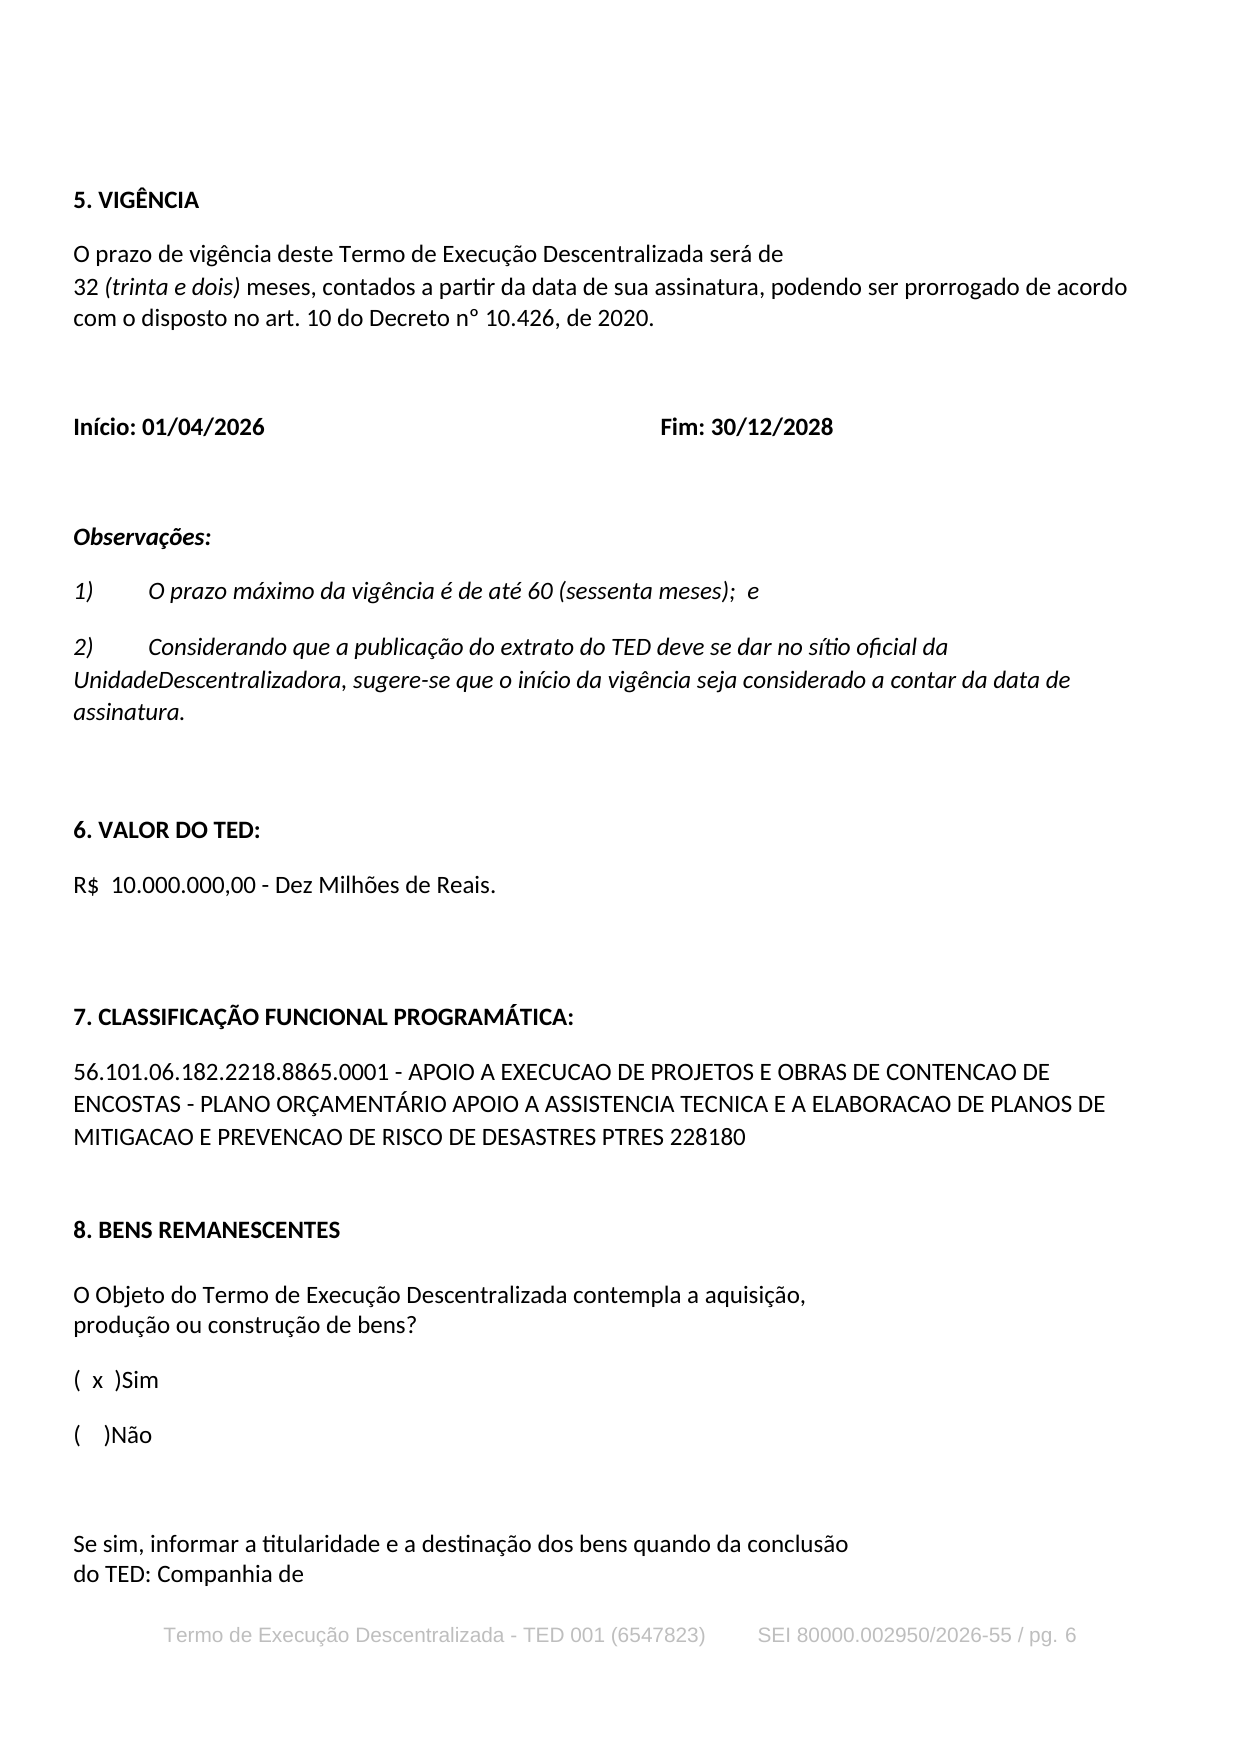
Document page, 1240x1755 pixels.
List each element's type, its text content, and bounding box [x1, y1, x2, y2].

table_cell 7. CLASSIFICAÇÃO FUNCIONAL PROGRAMÁTICA: 56.101.06.182.2218.8865.0001 - APOIO A EXECUCAO DE PROJETOS E OBRAS DE CONTENCAO DE ENCOSTAS - PLANO ORÇAMENTÁRIO APOIO A ASSISTENCIA TECNICA E A ELABORACAO DE PLANOS DE MITIGACAO E PREVENCAO DE RISCO DE DESASTRES PTRES 228180 [73, 972, 1167, 1198]
table_cell 6. VALOR DO TED: R$ 10.000.000,00 - Dez Milhões de Reais. [73, 791, 1167, 972]
table_cell O Objeto do Termo de Execução Descentralizada contempla a aquisição, produção ou construção de bens? ( x )Sim ( )Não Se sim, informar a titularidade e a destinação dos bens quando da conclusão do TED: Companhia de [73, 1280, 882, 1623]
table_cell 8. BENS REMANESCENTES [73, 1199, 1167, 1280]
table_header 5. VIGÊNCIA O prazo de vigência deste Termo de Execução Descentralizada será de 32 (trinta e dois) meses, contados a partir da data de sua assinatura, podendo ser prorrogado de acordo com o disposto no art. 10 do Decreto nº 10.426, de 2020. Início: 01/04/2026 Fim: 30/12/2028 Observações: O prazo máximo da vigência é de até 60 (sessenta meses); e Considerando que a publicação do extrato do TED deve se dar no sítio oficial da UnidadeDescentralizadora, sugere-se que o início da vigência seja considerado a contar da data de assinatura. [73, 138, 1167, 791]
table_cell [882, 1280, 1167, 1623]
